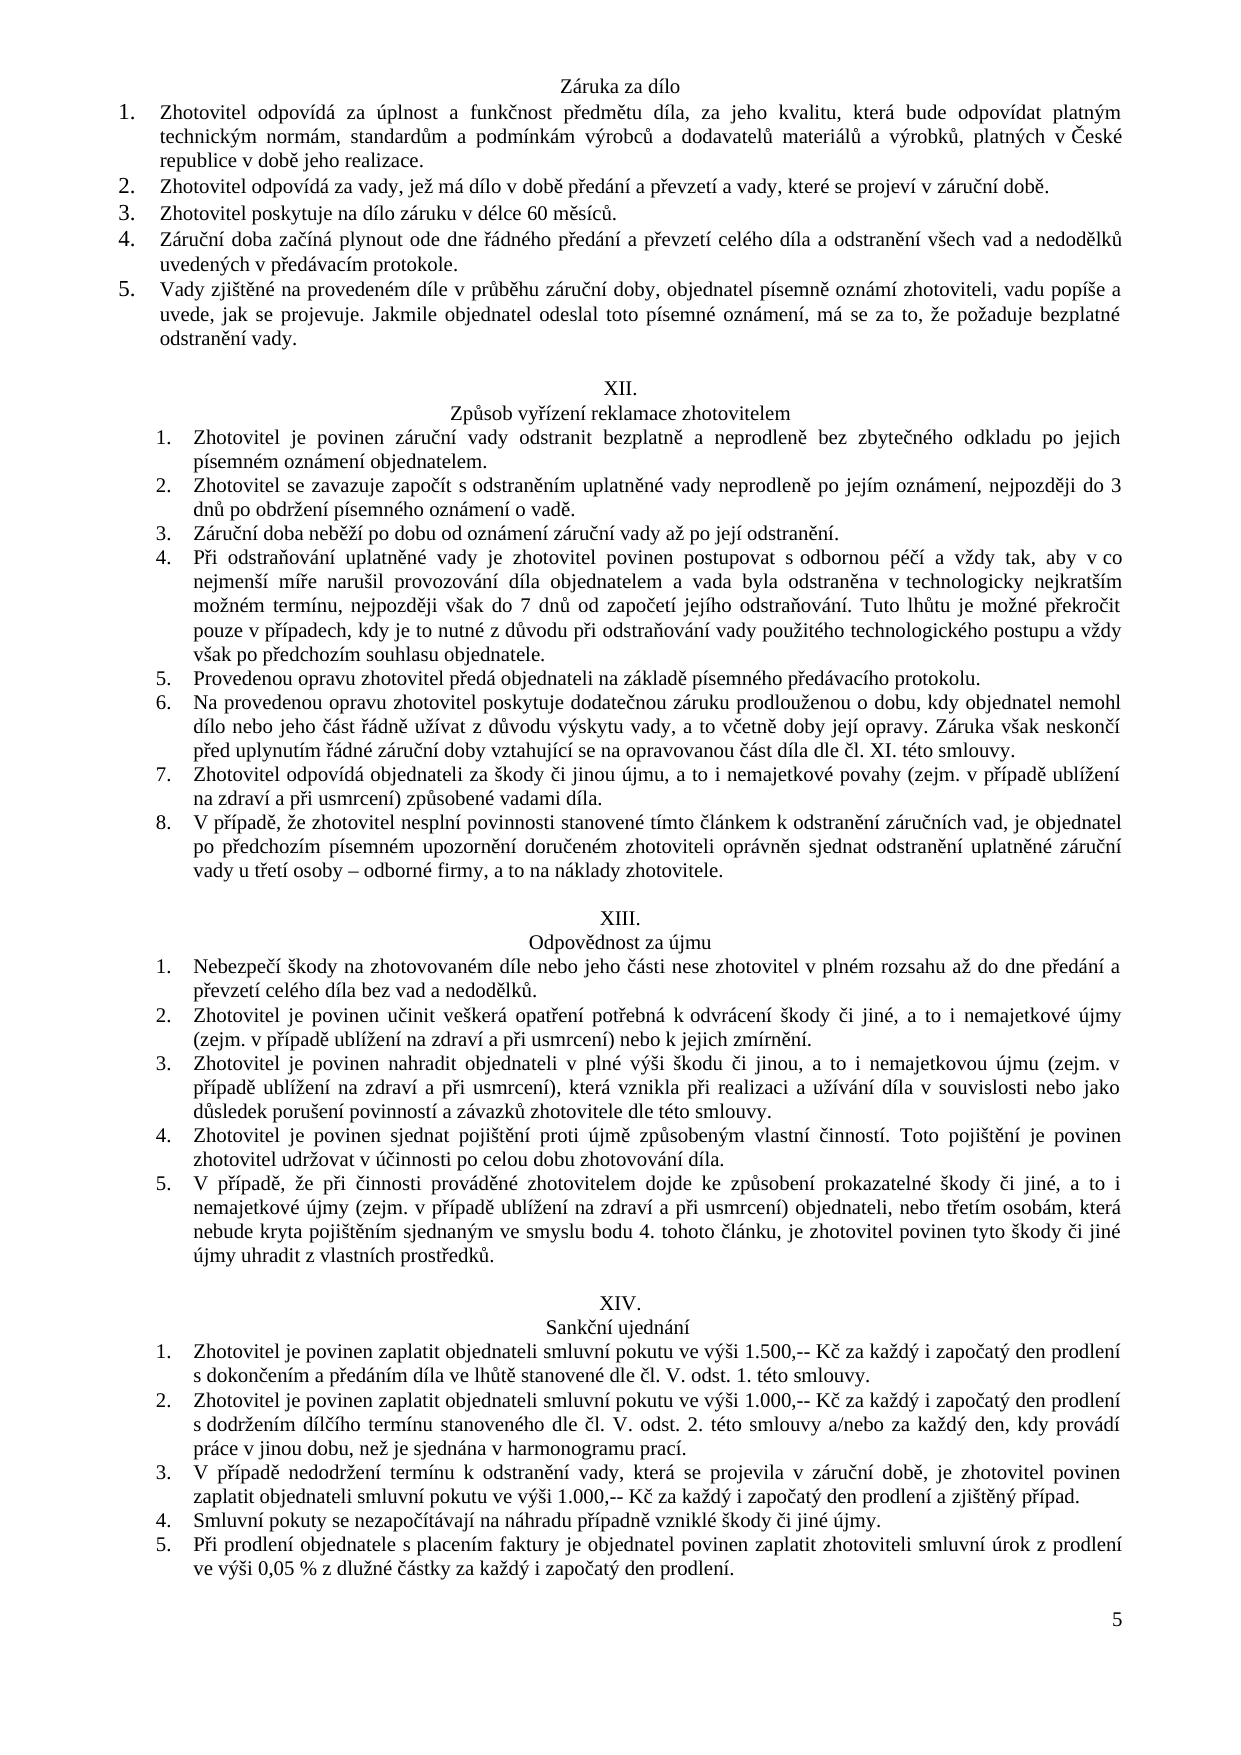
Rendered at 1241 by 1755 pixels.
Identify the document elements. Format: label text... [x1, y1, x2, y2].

list Zhotovitel je povinen zaplatit objednateli smluvní pokutu ve výši 1.500,-- Kč za každý i započatý den prodlení s dokončením a předáním díla ve lhůtě stanovené dle čl. V. odst. 1. této smlouvy. [156, 1339, 1122, 1387]
list Zhotovitel je povinen záruční vady odstranit bezplatně a neprodleně bez zbytečného odkladu po jejich písemném oznámení objednatelem. [156, 425, 1122, 473]
text Způsob vyřízení reklamace zhotovitelem [118, 400, 1122, 425]
list Nebezpečí škody na zhotovovaném díle nebo jeho části nese zhotovitel v plném rozsahu až do dne předání a převzetí celého díla bez vad a nedodělků. [156, 954, 1122, 1002]
text XII. [118, 375, 1122, 400]
list Zhotovitel je povinen sjednat pojištění proti újmě způsobeným vlastní činností. Toto pojištění je povinen zhotovitel udržovat v účinnosti po celou dobu zhotovování díla. [156, 1123, 1122, 1171]
list Záruční doba začíná plynout ode dne řádného předání a převzetí celého díla a odstranění všech vad a nedodělků uvedených v předávacím protokole. [118, 225, 1122, 276]
list Na provedenou opravu zhotovitel poskytuje dodatečnou záruku prodlouženou o dobu, kdy objednatel nemohl dílo nebo jeho část řádně užívat z důvodu výskytu vady, a to včetně doby její opravy. Záruka však neskončí před uplynutím řádné záruční doby vztahující se na opravovanou část díla dle čl. XI. této smlouvy. [156, 690, 1122, 762]
list Zhotovitel poskytuje na dílo záruku v délce 60 měsíců. [118, 199, 1122, 225]
list V případě, že zhotovitel nesplní povinnosti stanovené tímto článkem k odstranění záručních vad, je objednatel po předchozím písemném upozornění doručeném zhotoviteli oprávněn sjednat odstranění uplatněné záruční vady u třetí osoby – odborné firmy, a to na náklady zhotovitele. [156, 810, 1122, 882]
subtitle Sankční ujednání [118, 1315, 1122, 1339]
list Provedenou opravu zhotovitel předá objednateli na základě písemného předávacího protokolu. [156, 666, 1122, 690]
list Smluvní pokuty se nezapočítávají na náhradu případně vzniklé škody či jiné újmy. [156, 1508, 1122, 1532]
subtitle XIV. [118, 1291, 1122, 1315]
list Zhotovitel je povinen učinit veškerá opatření potřebná k odvrácení škody či jiné, a to i nemajetkové újmy (zejm. v případě ublížení na zdraví a při usmrcení) nebo k jejich zmírnění. [156, 1002, 1122, 1051]
list V případě nedodržení termínu k odstranění vady, která se projevila v záruční době, je zhotovitel povinen zaplatit objednateli smluvní pokutu ve výši 1.000,-- Kč za každý i započatý den prodlení a zjištěný případ. [156, 1460, 1122, 1508]
list Při odstraňování uplatněné vady je zhotovitel povinen postupovat s odbornou péčí a vždy tak, aby v co nejmenší míře narušil provozování díla objednatelem a vada byla odstraněna v technologicky nejkratším možném termínu, nejpozději však do 7 dnů od započetí jejího odstraňování. Tuto lhůtu je možné překročit pouze v případech, kdy je to nutné z důvodu při odstraňování vady použitého technologického postupu a vždy však po předchozím souhlasu objednatele. [156, 545, 1122, 666]
list V případě, že při činnosti prováděné zhotovitelem dojde ke způsobení prokazatelné škody či jiné, a to i nemajetkové újmy (zejm. v případě ublížení na zdraví a při usmrcení) objednateli, nebo třetím osobám, která nebude kryta pojištěním sjednaným ve smyslu bodu 4. tohoto článku, je zhotovitel povinen tyto škody či jiné újmy uhradit z vlastních prostředků. [156, 1171, 1122, 1267]
list Zhotovitel je povinen nahradit objednateli v plné výši škodu či jinou, a to i nemajetkovou újmu (zejm. v případě ublížení na zdraví a při usmrcení), která vznikla při realizaci a užívání díla v souvislosti nebo jako důsledek porušení povinností a závazků zhotovitele dle této smlouvy. [156, 1051, 1122, 1123]
text XIII. [118, 906, 1122, 930]
text Odpovědnost za újmu [118, 930, 1122, 954]
list Vady zjištěné na provedeném díle v průběhu záruční doby, objednatel písemně oznámí zhotoviteli, vadu popíše a uvede, jak se projevuje. Jakmile objednatel odeslal toto písemné oznámení, má se za to, že požaduje bezplatné odstranění vady. [118, 276, 1122, 350]
list Záruční doba neběží po dobu od oznámení záruční vady až po její odstranění. [156, 521, 1122, 545]
subtitle Záruka za dílo [118, 74, 1122, 98]
list Zhotovitel je povinen zaplatit objednateli smluvní pokutu ve výši 1.000,-- Kč za každý i započatý den prodlení s dodržením dílčího termínu stanoveného dle čl. V. odst. 2. této smlouvy a/nebo za každý den, kdy provádí práce v jinou dobu, než je sjednána v harmonogramu prací. [156, 1387, 1122, 1460]
list Při prodlení objednatele s placením faktury je objednatel povinen zaplatit zhotoviteli smluvní úrok z prodlení ve výši 0,05 % z dlužné částky za každý i započatý den prodlení. [156, 1532, 1122, 1580]
list Zhotovitel odpovídá za úplnost a funkčnost předmětu díla, za jeho kvalitu, která bude odpovídat platným technickým normám, standardům a podmínkám výrobců a dodavatelů materiálů a výrobků, platných v České republice v době jeho realizace. [118, 98, 1122, 172]
list Zhotovitel odpovídá za vady, jež má dílo v době předání a převzetí a vady, které se projeví v záruční době. [118, 172, 1122, 199]
list Zhotovitel odpovídá objednateli za škody či jinou újmu, a to i nemajetkové povahy (zejm. v případě ublížení na zdraví a při usmrcení) způsobené vadami díla. [156, 762, 1122, 810]
list Zhotovitel se zavazuje započít s odstraněním uplatněné vady neprodleně po jejím oznámení, nejpozději do 3 dnů po obdržení písemného oznámení o vadě. [156, 473, 1122, 521]
